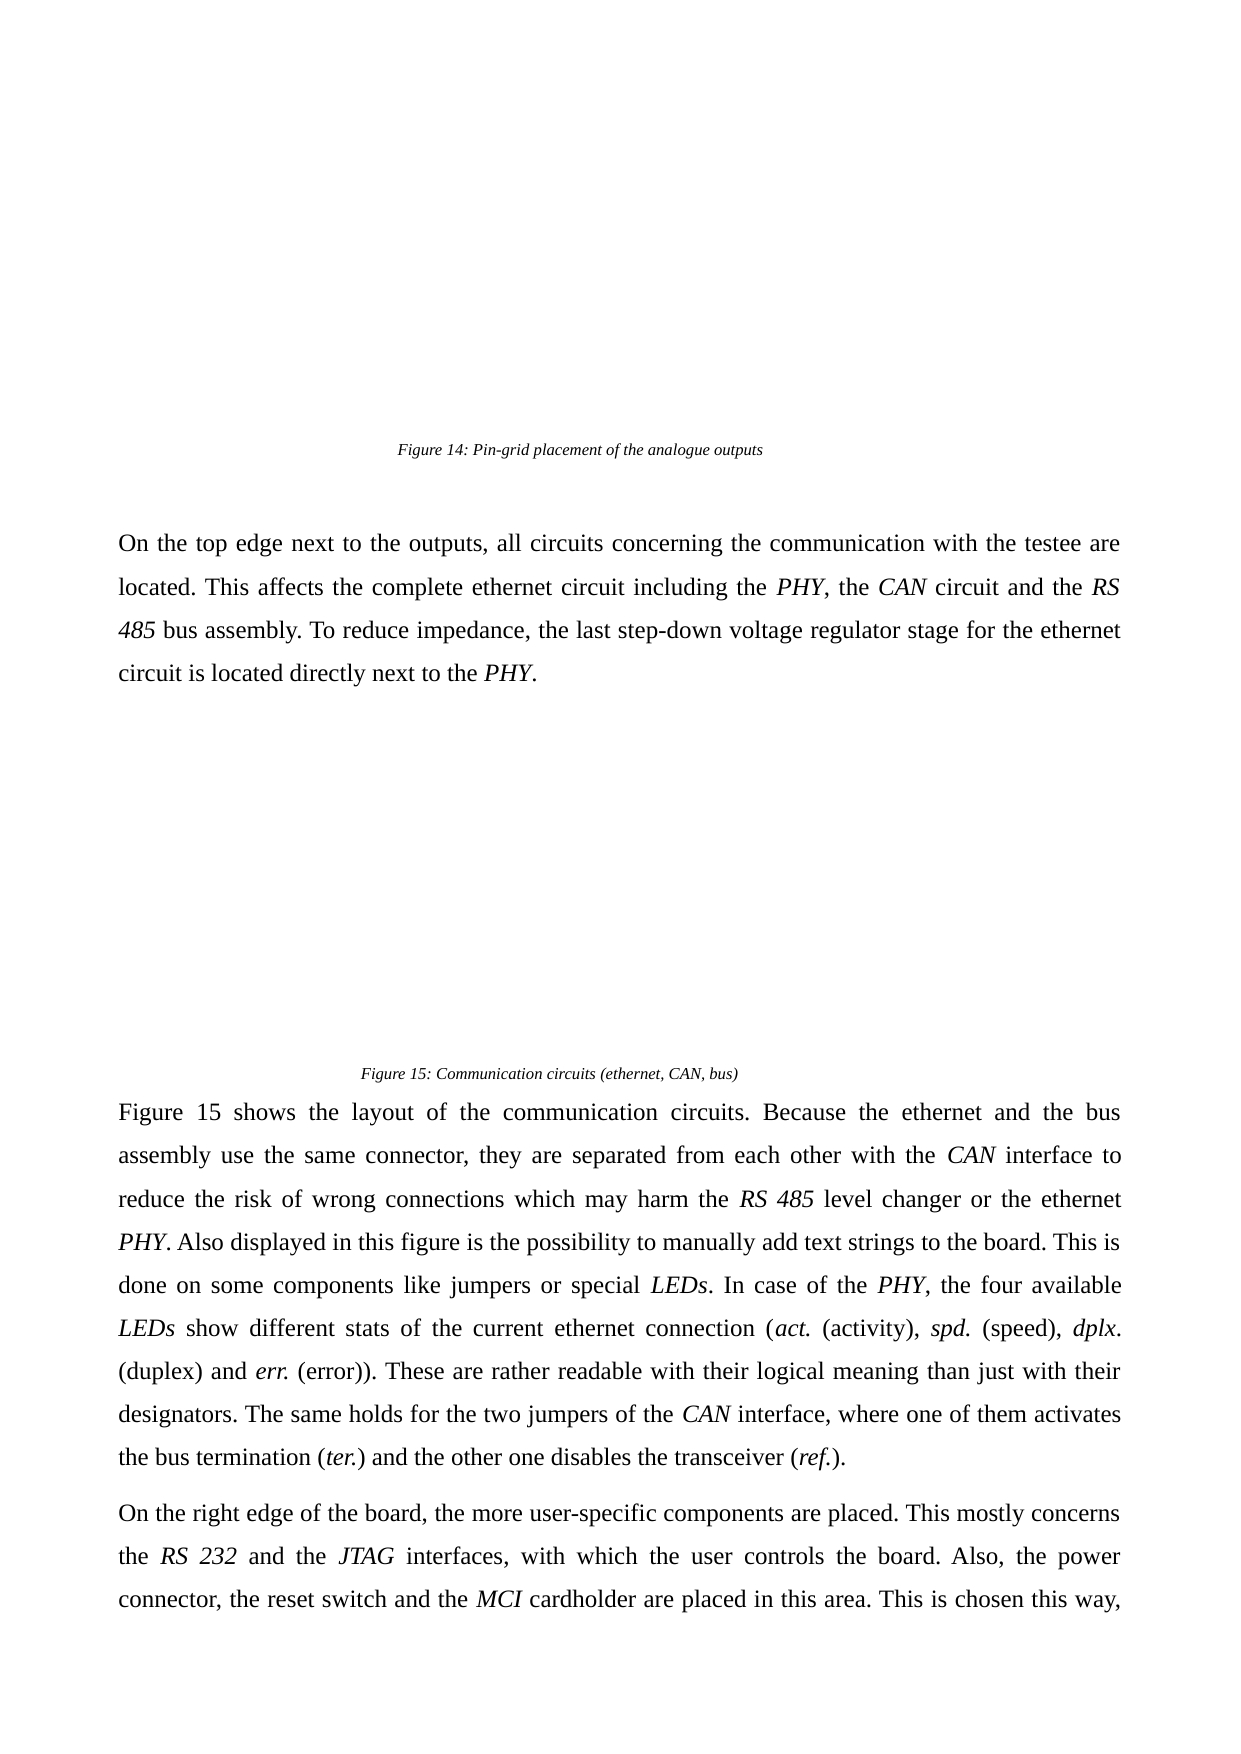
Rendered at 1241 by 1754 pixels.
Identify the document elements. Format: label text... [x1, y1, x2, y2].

text Figure 15 shows the layout of the communication circuits. Because the ethernet and the bus assembly use the same connector, they are separated from each other with the CAN interface to reduce the risk of wrong connections which may harm the RS 485 level changer or the ethernet PHY. Also displayed in this figure is the possibility to manually add text strings to the board. This is done on some components like jumpers or special LEDs. In case of the PHY, the four available LEDs show different stats of the current ethernet connection (act. (activity), spd. (speed), dplx. (duplex) and err. (error)). These are rather readable with their logical meaning than just with their designators. The same holds for the two jumpers of the CAN interface, where one of them activates the bus termination (ter.) and the other one disables the transceiver (ref.). [118, 713, 1122, 1471]
text Figure 15: Communication circuits (ethernet, CAN, bus) [361, 726, 879, 1083]
text Figure 14: Pin-grid placement of the analogue outputs [397, 131, 843, 458]
text On the top edge next to the outputs, all circuits concerning the communication with the testee are located. This affects the complete ethernet circuit including the PHY, the CAN circuit and the RS 485 bus assembly. To reduce impedance, the last step-down voltage regulator stage for the ethernet circuit is located directly next to the PHY. [118, 528, 1122, 687]
text On the right edge of the board, the more user-specific components are placed. This mostly concerns the RS 232 and the JTAG interfaces, with which the user controls the board. Also, the power connector, the reset switch and the MCI cardholder are placed in this area. This is chosen this way, [118, 1498, 1122, 1613]
